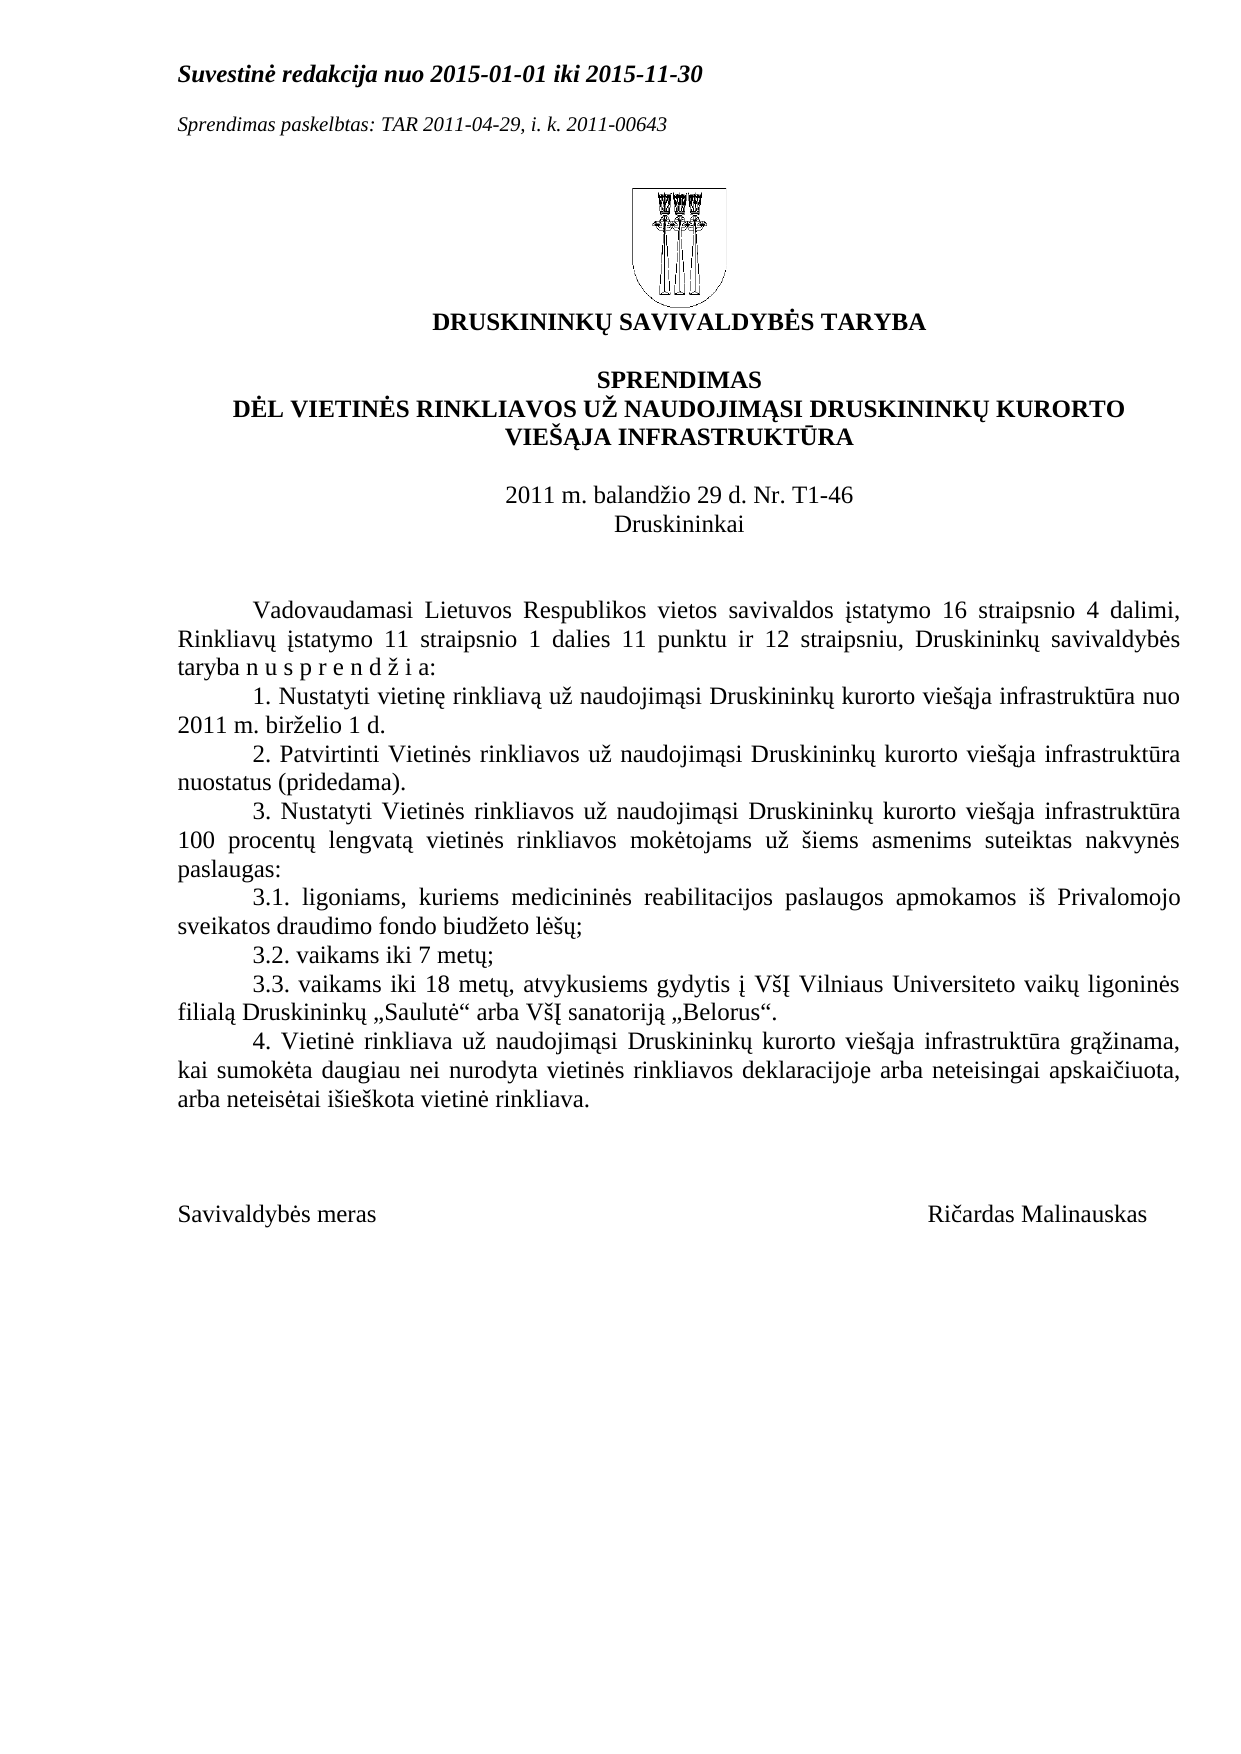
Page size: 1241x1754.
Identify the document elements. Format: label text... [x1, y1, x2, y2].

text 3.3. vaikams iki 18 metų, atvykusiems gydytis į VšĮ Vilniaus Universiteto vaikų ligoninės filialą Druskininkų „Saulutė“ arba VšĮ sanatoriją „Belorus“. [177, 969, 1181, 1026]
text DRUSKININKŲ SAVIVALDYBĖS TARYBA [177, 307, 1181, 336]
text 2. Patvirtinti Vietinės rinkliavos už naudojimąsi Druskininkų kurorto viešąja infrastruktūra nuostatus (pridedama). [177, 739, 1181, 796]
text 2011 m. balandžio 29 d. Nr. T1-46 [177, 480, 1181, 509]
text Suvestinė redakcija nuo 2015-01-01 iki 2015-11-30 [177, 59, 1181, 88]
text 3. Nustatyti Vietinės rinkliavos už naudojimąsi Druskininkų kurorto viešąja infrastruktūra 100 procentų lengvatą vietinės rinkliavos mokėtojams už šiems asmenims suteiktas nakvynės paslaugas: [177, 796, 1181, 882]
text DĖL VIETINĖS RINKLIAVOS UŽ NAUDOJIMĄSI DRUSKININKŲ KURORTO VIEŠĄJA INFRASTRUKTŪRA [177, 394, 1181, 451]
text Sprendimas paskelbtas: TAR 2011-04-29, i. k. 2011-00643 [177, 112, 1181, 136]
subtitle Savivaldybės meras Ričardas Malinauskas [177, 1199, 1181, 1227]
text Vadovaudamasi Lietuvos Respublikos vietos savivaldos įstatymo 16 straipsnio 4 dalimi, Rinkliavų įstatymo 11 straipsnio 1 dalies 11 punktu ir 12 straipsniu, Druskininkų savivaldybės taryba n u s p r e n d ž i a: [177, 595, 1181, 681]
text 1. Nustatyti vietinę rinkliavą už naudojimąsi Druskininkų kurorto viešąja infrastruktūra nuo 2011 m. birželio 1 d. [177, 681, 1181, 739]
text 3.2. vaikams iki 7 metų; [177, 940, 1181, 969]
text SPRENDIMAS [177, 365, 1181, 394]
text Druskininkai [177, 509, 1181, 537]
text 4. Vietinė rinkliava už naudojimąsi Druskininkų kurorto viešąja infrastruktūra grąžinama, kai sumokėta daugiau nei nurodyta vietinės rinkliavos deklaracijoje arba neteisingai apskaičiuota, arba neteisėtai išieškota vietinė rinkliava. [177, 1026, 1181, 1112]
text 3.1. ligoniams, kuriems medicininės reabilitacijos paslaugos apmokamos iš Privalomojo sveikatos draudimo fondo biudžeto lėšų; [177, 882, 1181, 940]
